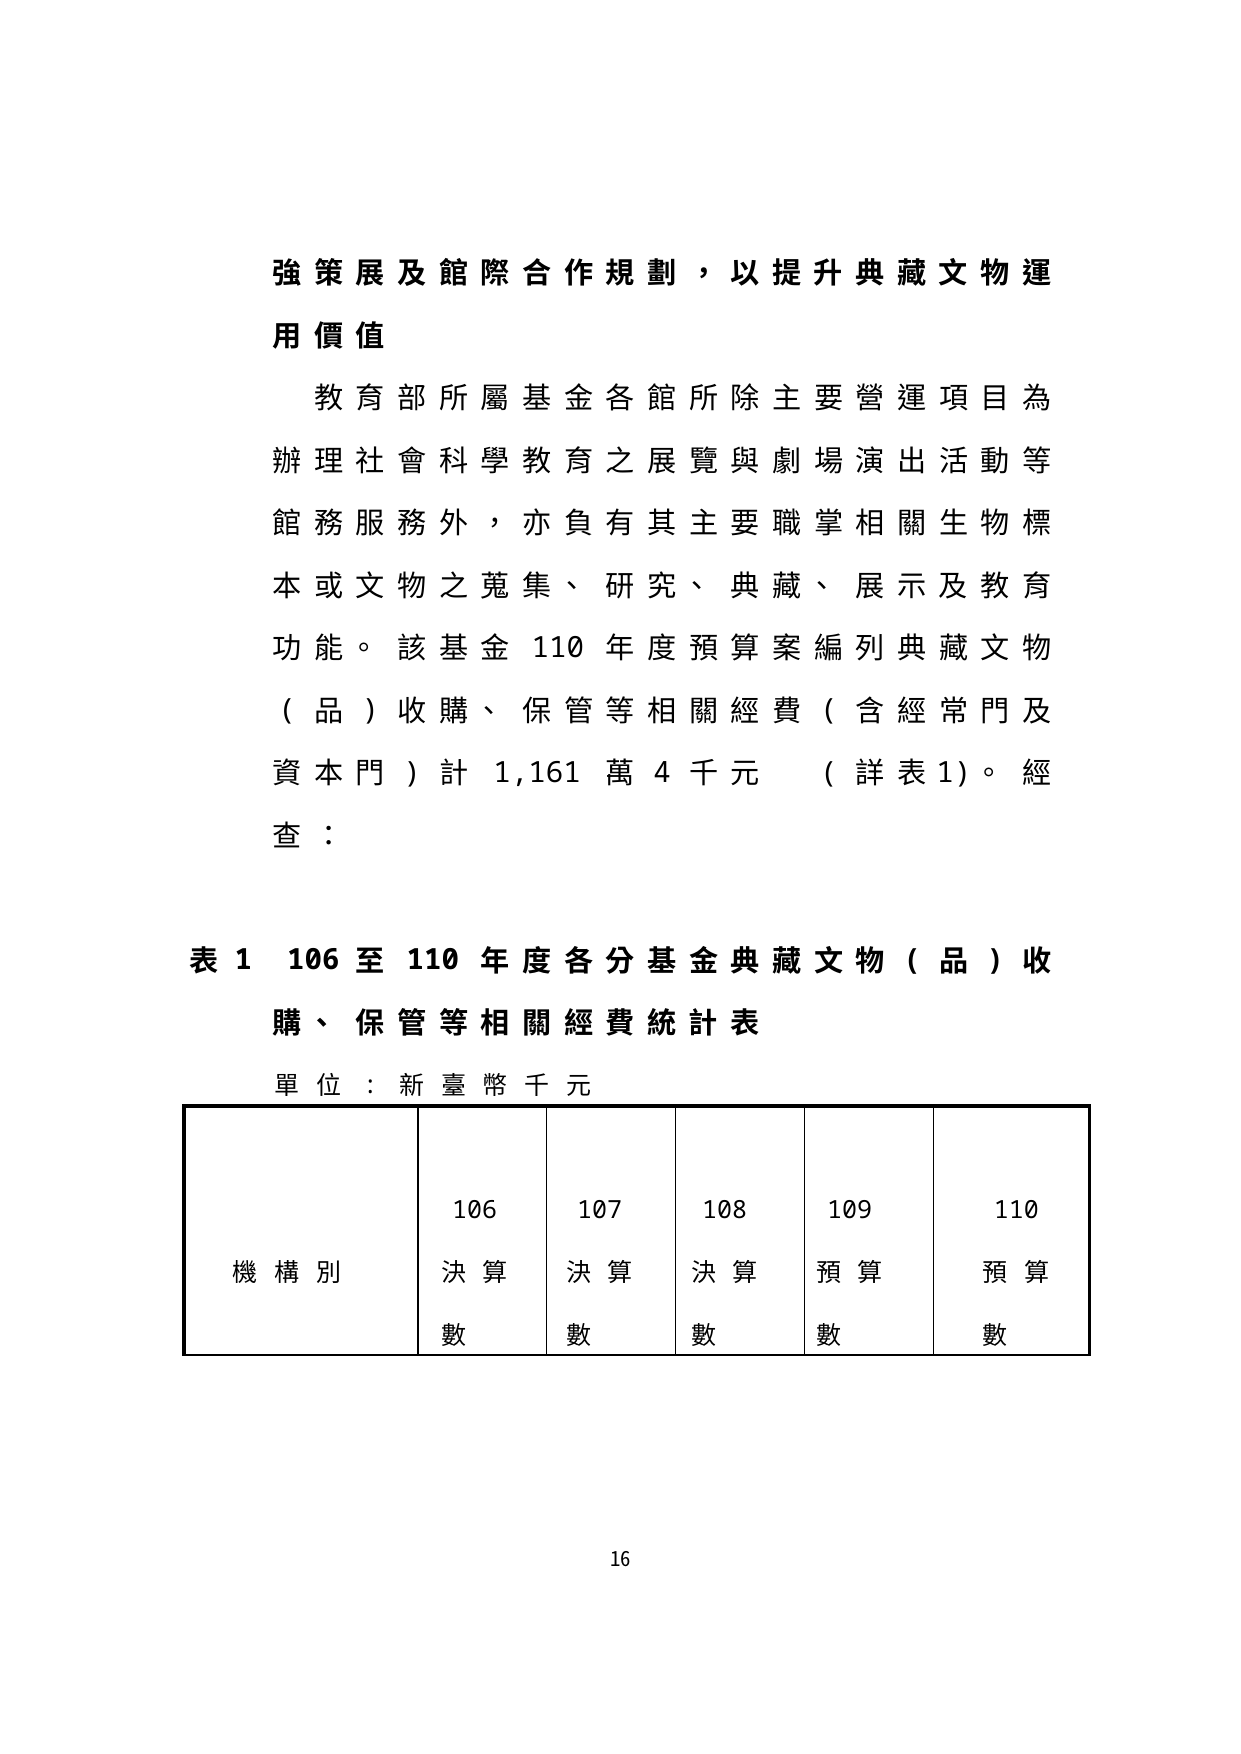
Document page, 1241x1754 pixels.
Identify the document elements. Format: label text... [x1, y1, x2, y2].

table_header 109預算數 [805, 1108, 933, 1354]
text 強策展及館際合作規劃，以提升典藏文物運用價值 [183, 229, 1058, 354]
table_header 108決算數 [676, 1108, 804, 1354]
table_header 107決算數 [547, 1108, 675, 1354]
text 教育部所屬基金各館所除主要營運項目為辦理社會科學教育之展覽與劇場演出活動等館務服務外，亦負有其主要職掌相關生物標本或文物之蒐集、研究、典藏、展示及教育功能。該基金110年度預算案編列典藏文物(品)收購、保管等相關經費(含經常門及資本門)計1,161萬4千元 (詳表1)。經查： [242, 354, 1058, 854]
table_header 106決算數 [419, 1108, 546, 1354]
text 表1 106至110年度各分基金典藏文物(品)收購、保管等相關經費統計表 單位:新臺幣千元 [183, 917, 1058, 1104]
table_header 機構別 [186, 1108, 417, 1354]
table_header 110預算數 [934, 1108, 1088, 1354]
